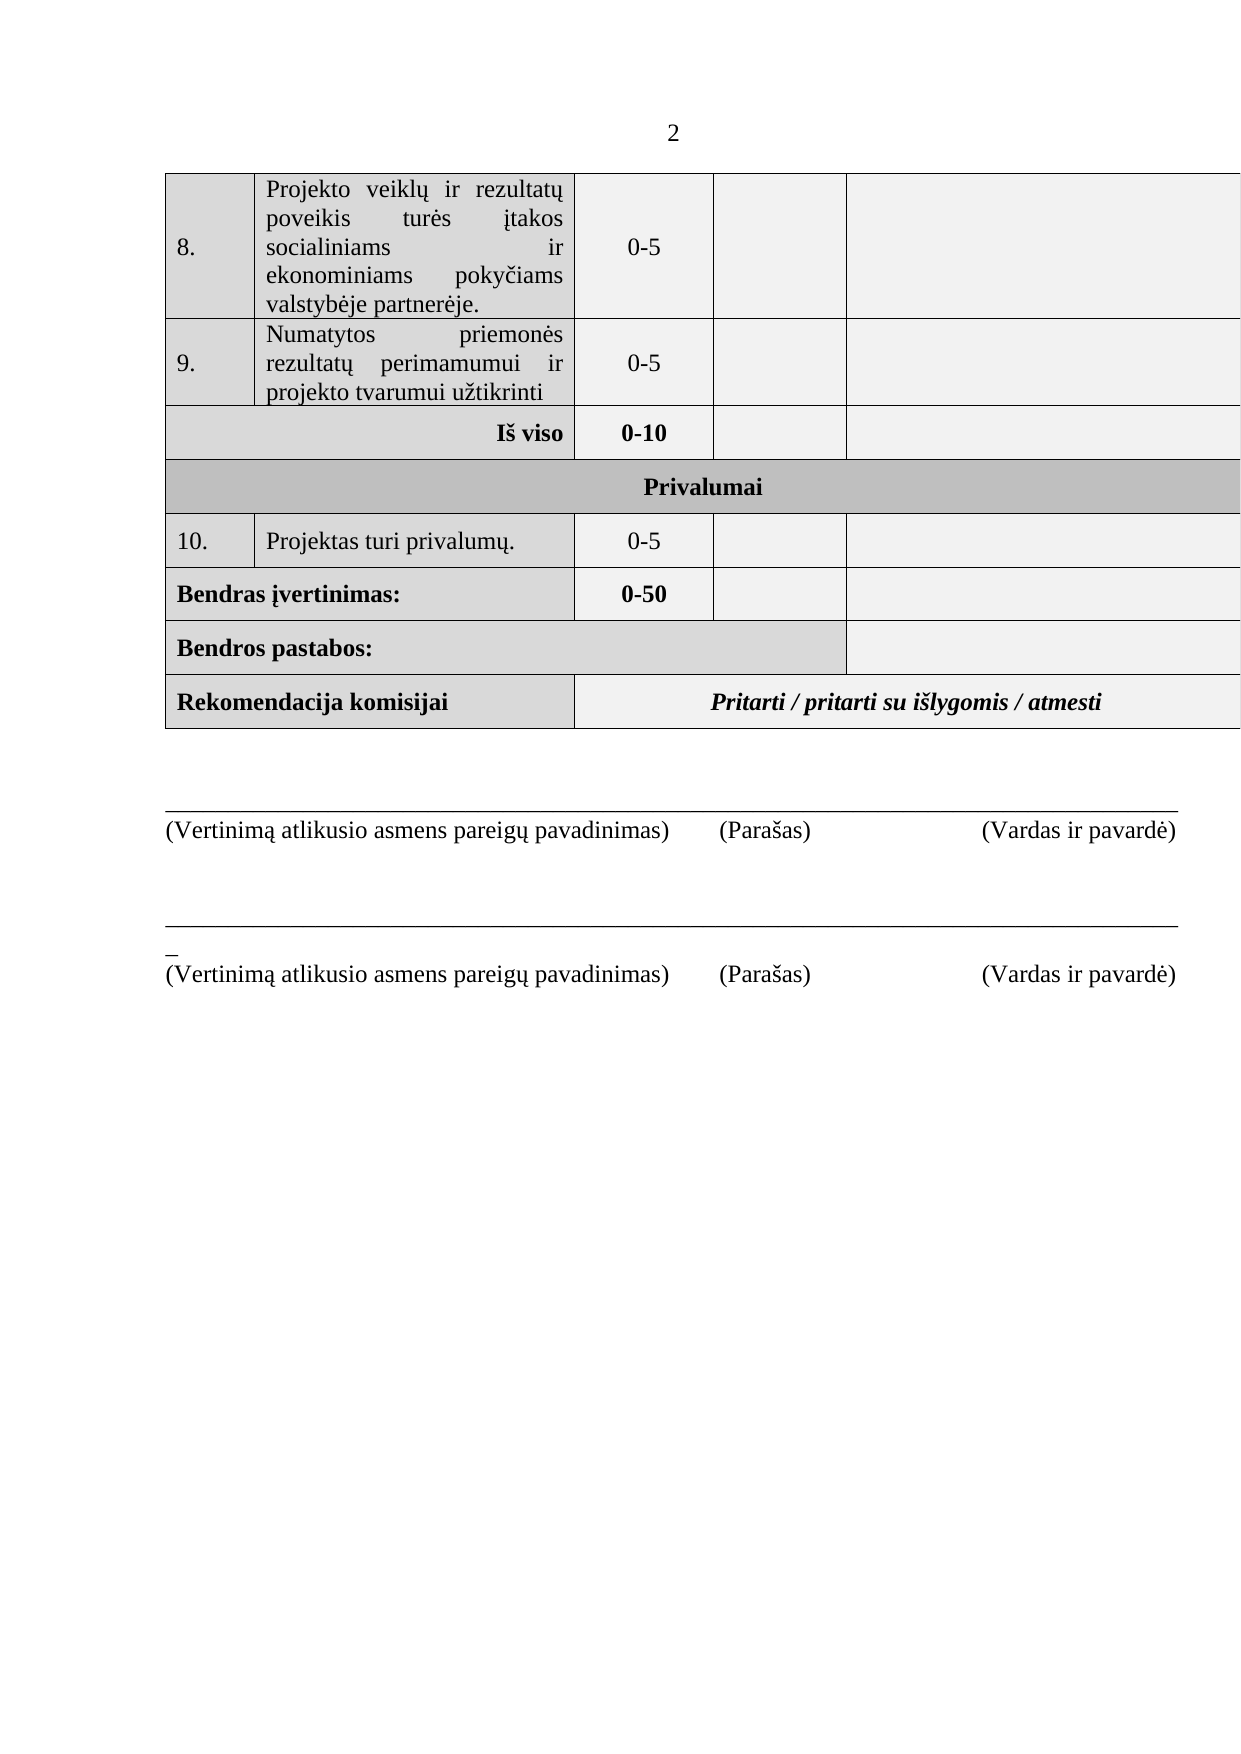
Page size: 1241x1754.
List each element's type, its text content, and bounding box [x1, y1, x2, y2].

table_cell Bendros pastabos: [166, 621, 846, 674]
text (Vertinimą atlikusio asmens pareigų pavadinimas) (Parašas) (Vardas ir pavardė) [165, 959, 1181, 988]
table_cell [714, 568, 846, 620]
table_cell 9. [166, 319, 254, 405]
table_cell [847, 319, 1240, 405]
table_cell 8. [166, 174, 254, 318]
table_cell Pritarti / pritarti su išlygomis / atmesti [575, 675, 1240, 728]
text (Vertinimą atlikusio asmens pareigų pavadinimas) (Parašas) (Vardas ir pavardė) [165, 815, 1181, 844]
text __________________________________________________________________________________ [165, 901, 1181, 959]
table_cell Projektas turi privalumų. [255, 514, 574, 567]
table_cell 0-10 [575, 406, 713, 459]
table_cell Rekomendacija komisijai [166, 675, 574, 728]
table_cell [847, 514, 1240, 567]
table_cell Numatytos priemonės rezultatų perimamumui ir projekto tvarumui užtikrinti [255, 319, 574, 405]
table_cell 10. [166, 514, 254, 567]
table_cell [847, 621, 1240, 674]
text _________________________________________________________________________________ [165, 786, 1181, 815]
table_cell Privalumai [166, 460, 1240, 513]
table_cell Bendras įvertinimas: [166, 568, 574, 620]
table_cell 0-5 [575, 174, 713, 318]
table_cell 0-5 [575, 514, 713, 567]
table_cell [714, 174, 846, 318]
table_cell [714, 514, 846, 567]
table_cell [847, 174, 1240, 318]
table_cell [714, 319, 846, 405]
table_cell [714, 406, 846, 459]
table_cell 0-5 [575, 319, 713, 405]
table_cell [847, 406, 1240, 459]
table_cell Projekto veiklų ir rezultatų poveikis turės įtakos socialiniams ir ekonominiams pokyčiams valstybėje partnerėje. [255, 174, 574, 318]
table_cell [847, 568, 1240, 620]
table_cell 0-50 [575, 568, 713, 620]
table_cell Iš viso [166, 406, 574, 459]
